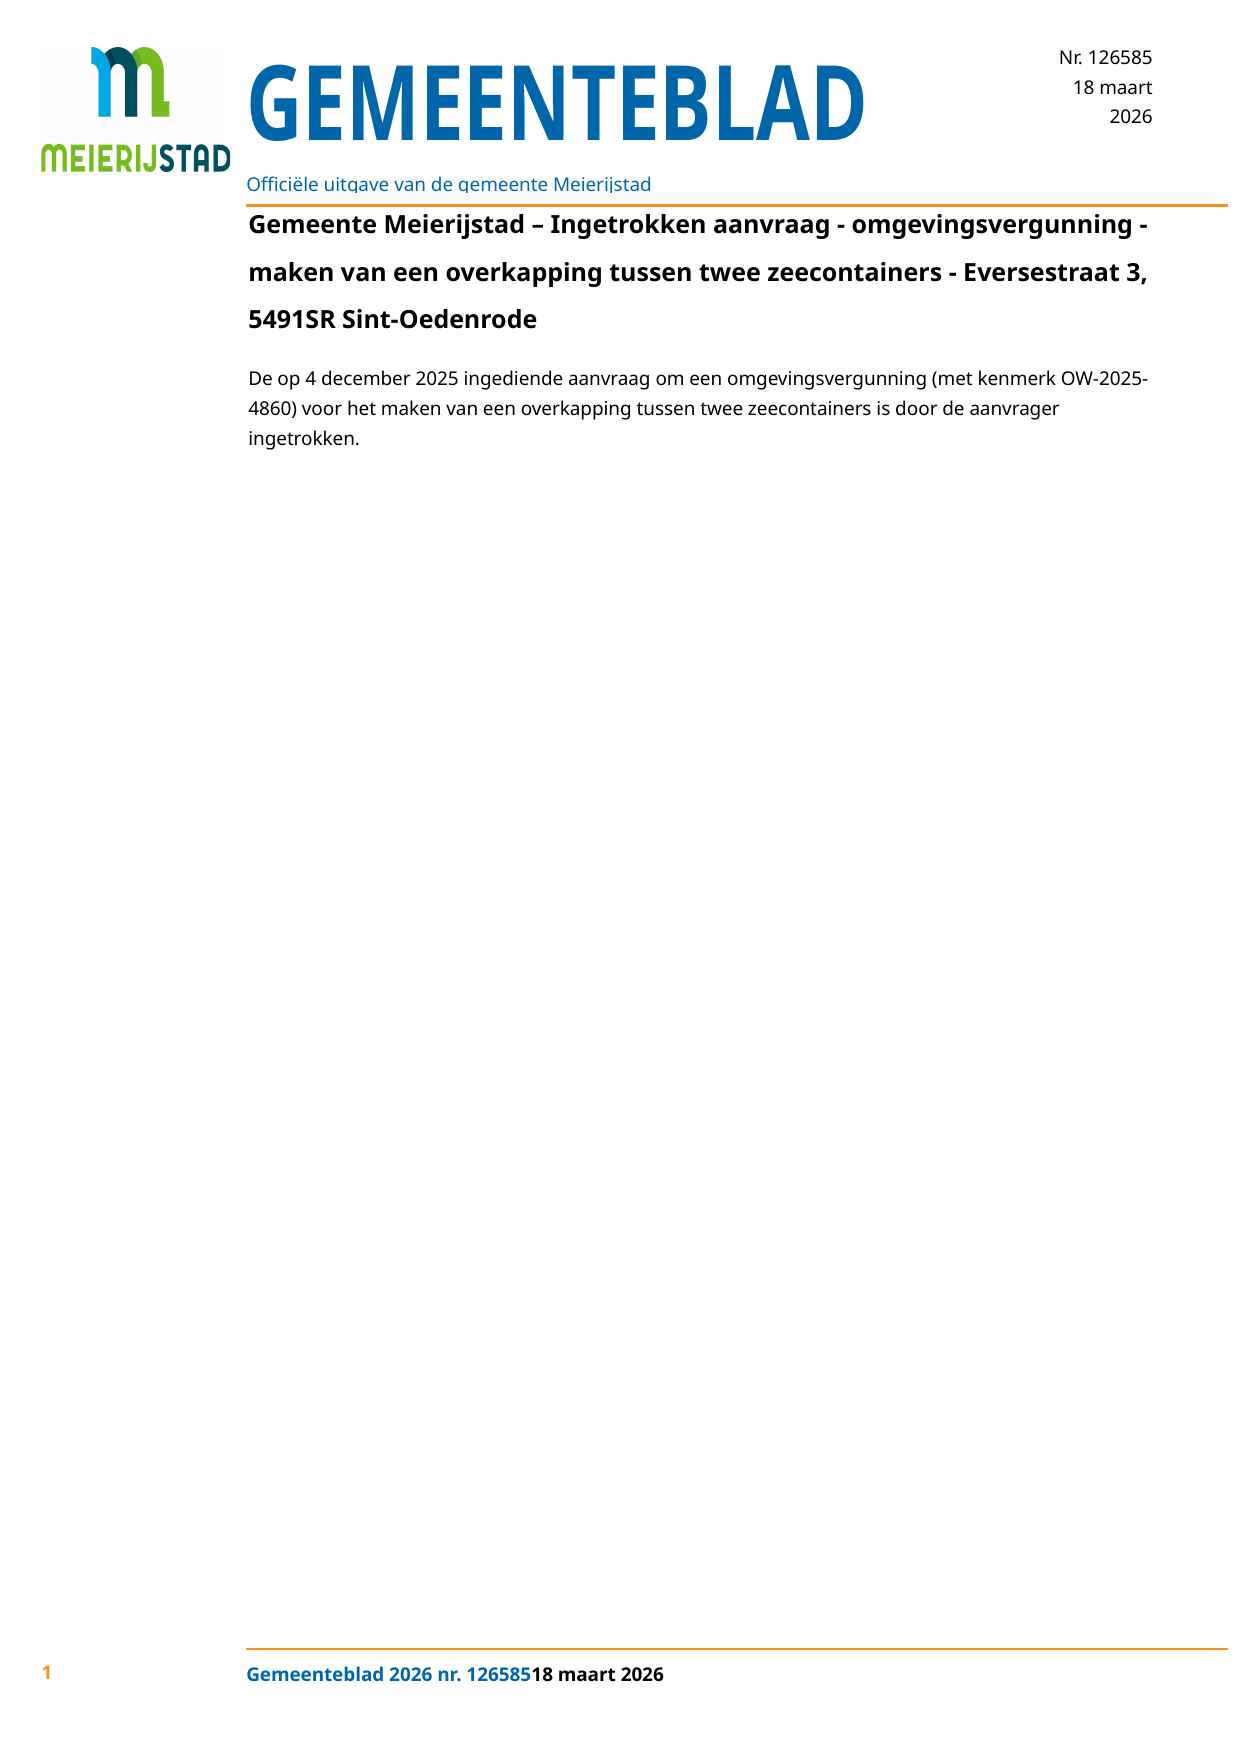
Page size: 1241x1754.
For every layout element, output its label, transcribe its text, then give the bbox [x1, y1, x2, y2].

text Gemeente Meierijstad – Ingetrokken aanvraag - omgevingsvergunning - maken van een overkapping tussen twee zeecontainers - Eversestraat 3, 5491SR Sint-Oedenrode [248, 207, 1152, 336]
picture [41, 47, 231, 172]
text De op 4 december 2025 ingediende aanvraag om een omgevingsvergunning (met kenmerk OW-2025-4860) voor het maken van een overkapping tussen twee zeecontainers is door de aanvrager ingetrokken. [248, 366, 1152, 450]
